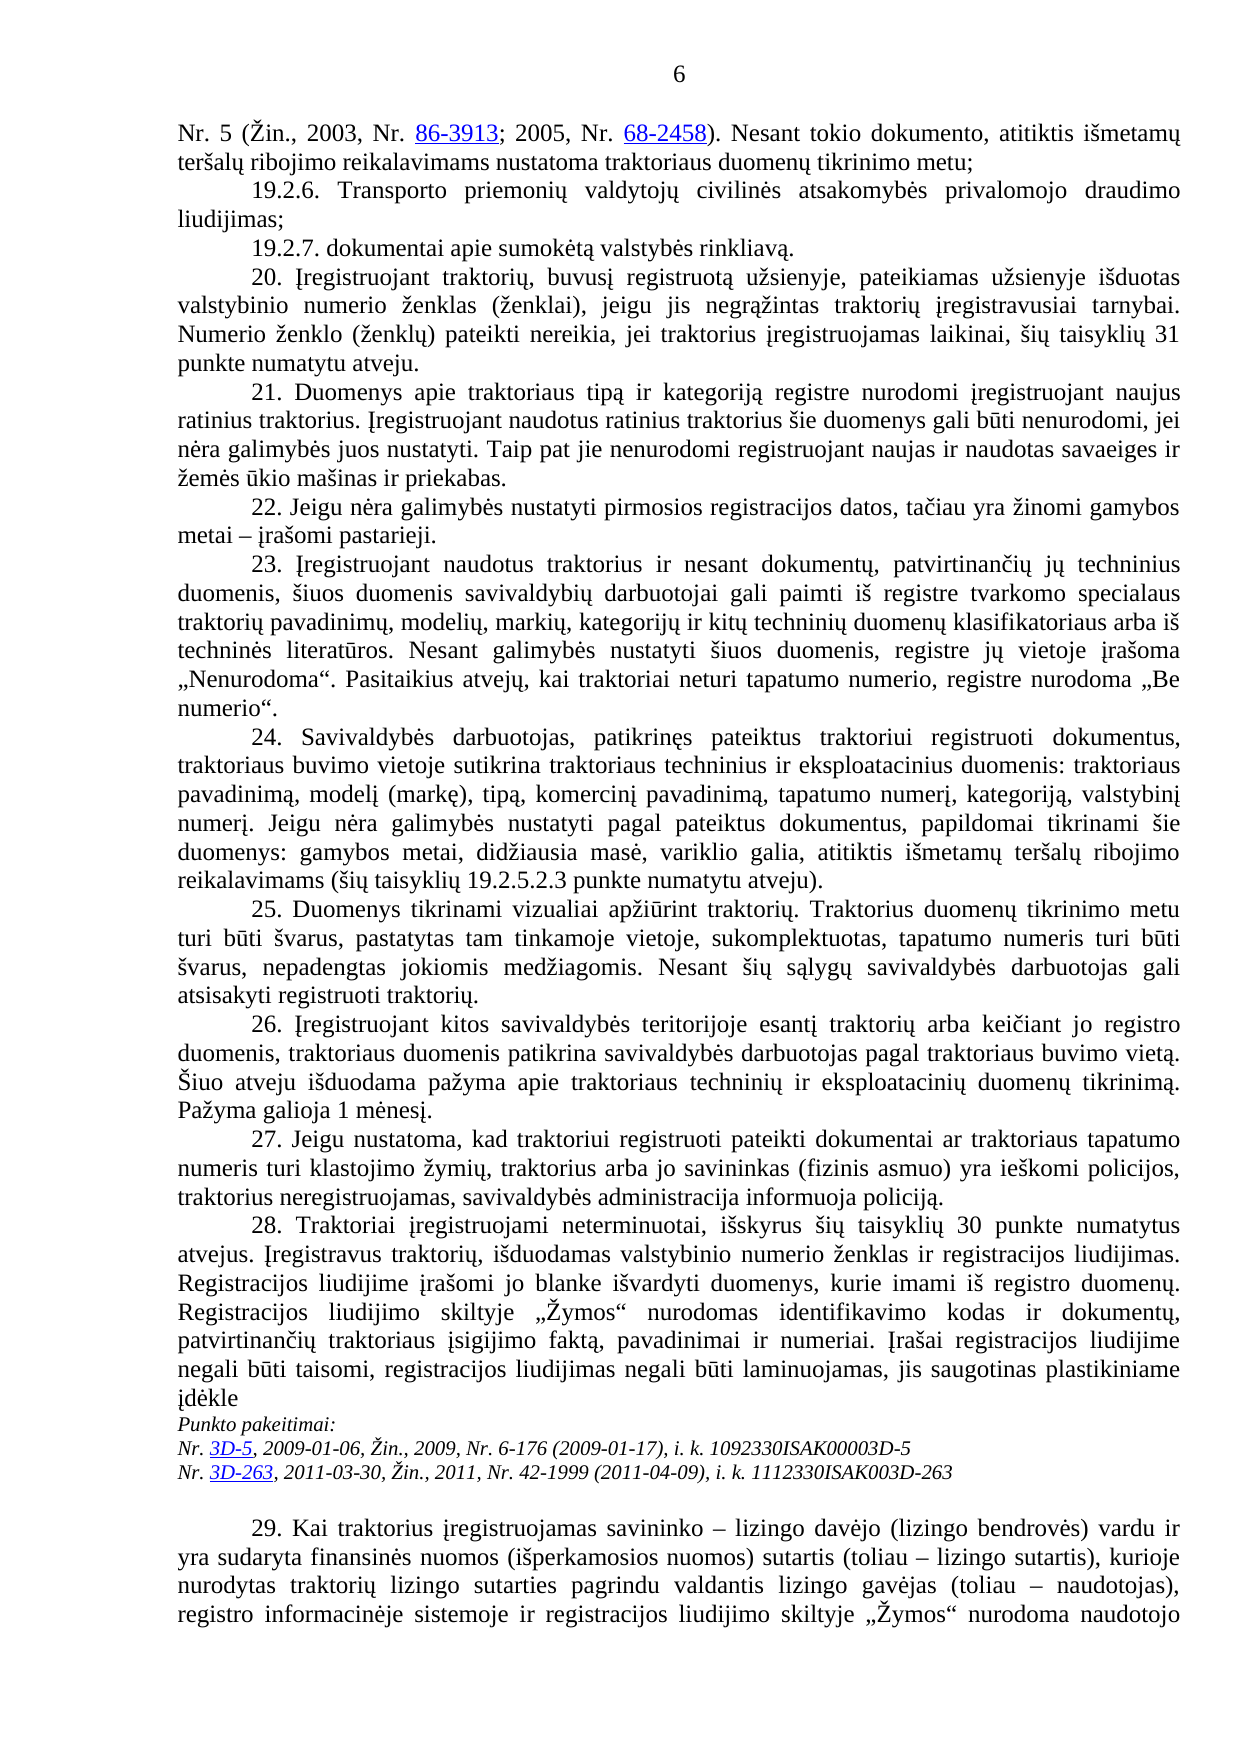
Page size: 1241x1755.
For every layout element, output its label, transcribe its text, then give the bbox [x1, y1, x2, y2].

text 27. Jeigu nustatoma, kad traktoriui registruoti pateikti dokumentai ar traktoriaus tapatumo numeris turi klastojimo žymių, traktorius arba jo savininkas (fizinis asmuo) yra ieškomi policijos, traktorius neregistruojamas, savivaldybės administracija informuoja policiją. [177, 1124, 1181, 1211]
text 28. Traktoriai įregistruojami neterminuotai, išskyrus šių taisyklių 30 punkte numatytus atvejus. Įregistravus traktorių, išduodamas valstybinio numerio ženklas ir registracijos liudijimas. Registracijos liudijime įrašomi jo blanke išvardyti duomenys, kurie imami iš registro duomenų. Registracijos liudijimo skiltyje „Žymos“ nurodomas identifikavimo kodas ir dokumentų, patvirtinančių traktoriaus įsigijimo faktą, pavadinimai ir numeriai. Įrašai registracijos liudijime negali būti taisomi, registracijos liudijimas negali būti laminuojamas, jis saugotinas plastikiniame įdėkle [177, 1211, 1181, 1412]
text 22. Jeigu nėra galimybės nustatyti pirmosios registracijos datos, tačiau yra žinomi gamybos metai – įrašomi pastarieji. [177, 492, 1181, 549]
text Punkto pakeitimai: [177, 1412, 1181, 1436]
text Nr. 5 (Žin., 2003, Nr. 86-3913; 2005, Nr. 68-2458). Nesant tokio dokumento, atitiktis išmetamų teršalų ribojimo reikalavimams nustatoma traktoriaus duomenų tikrinimo metu; [177, 118, 1181, 176]
text Nr. 3D-263, 2011-03-30, Žin., 2011, Nr. 42-1999 (2011-04-09), i. k. 1112330ISAK003D-263 [177, 1460, 1181, 1484]
text Nr. 3D-5, 2009-01-06, Žin., 2009, Nr. 6-176 (2009-01-17), i. k. 1092330ISAK00003D-5 [177, 1436, 1181, 1460]
text 21. Duomenys apie traktoriaus tipą ir kategoriją registre nurodomi įregistruojant naujus ratinius traktorius. Įregistruojant naudotus ratinius traktorius šie duomenys gali būti nenurodomi, jei nėra galimybės juos nustatyti. Taip pat jie nenurodomi registruojant naujas ir naudotas savaeiges ir žemės ūkio mašinas ir priekabas. [177, 377, 1181, 492]
text 19.2.6. Transporto priemonių valdytojų civilinės atsakomybės privalomojo draudimo liudijimas; [177, 176, 1181, 233]
text 24. Savivaldybės darbuotojas, patikrinęs pateiktus traktoriui registruoti dokumentus, traktoriaus buvimo vietoje sutikrina traktoriaus techninius ir eksploatacinius duomenis: traktoriaus pavadinimą, modelį (markę), tipą, komercinį pavadinimą, tapatumo numerį, kategoriją, valstybinį numerį. Jeigu nėra galimybės nustatyti pagal pateiktus dokumentus, papildomai tikrinami šie duomenys: gamybos metai, didžiausia masė, variklio galia, atitiktis išmetamų teršalų ribojimo reikalavimams (šių taisyklių 19.2.5.2.3 punkte numatytu atveju). [177, 722, 1181, 894]
text 26. Įregistruojant kitos savivaldybės teritorijoje esantį traktorių arba keičiant jo registro duomenis, traktoriaus duomenis patikrina savivaldybės darbuotojas pagal traktoriaus buvimo vietą. Šiuo atveju išduodama pažyma apie traktoriaus techninių ir eksploatacinių duomenų tikrinimą. Pažyma galioja 1 mėnesį. [177, 1009, 1181, 1124]
text 25. Duomenys tikrinami vizualiai apžiūrint traktorių. Traktorius duomenų tikrinimo metu turi būti švarus, pastatytas tam tinkamoje vietoje, sukomplektuotas, tapatumo numeris turi būti švarus, nepadengtas jokiomis medžiagomis. Nesant šių sąlygų savivaldybės darbuotojas gali atsisakyti registruoti traktorių. [177, 894, 1181, 1009]
text 23. Įregistruojant naudotus traktorius ir nesant dokumentų, patvirtinančių jų techninius duomenis, šiuos duomenis savivaldybių darbuotojai gali paimti iš registre tvarkomo specialaus traktorių pavadinimų, modelių, markių, kategorijų ir kitų techninių duomenų klasifikatoriaus arba iš techninės literatūros. Nesant galimybės nustatyti šiuos duomenis, registre jų vietoje įrašoma „Nenurodoma“. Pasitaikius atvejų, kai traktoriai neturi tapatumo numerio, registre nurodoma „Be numerio“. [177, 549, 1181, 722]
text 20. Įregistruojant traktorių, buvusį registruotą užsienyje, pateikiamas užsienyje išduotas valstybinio numerio ženklas (ženklai), jeigu jis negrąžintas traktorių įregistravusiai tarnybai. Numerio ženklo (ženklų) pateikti nereikia, jei traktorius įregistruojamas laikinai, šių taisyklių 31 punkte numatytu atveju. [177, 262, 1181, 377]
text 29. Kai traktorius įregistruojamas savininko – lizingo davėjo (lizingo bendrovės) vardu ir yra sudaryta finansinės nuomos (išperkamosios nuomos) sutartis (toliau – lizingo sutartis), kurioje nurodytas traktorių lizingo sutarties pagrindu valdantis lizingo gavėjas (toliau – naudotojas), registro informacinėje sistemoje ir registracijos liudijimo skiltyje „Žymos“ nurodoma naudotojo [177, 1513, 1181, 1628]
text 19.2.7. dokumentai apie sumokėtą valstybės rinkliavą. [177, 233, 1181, 262]
